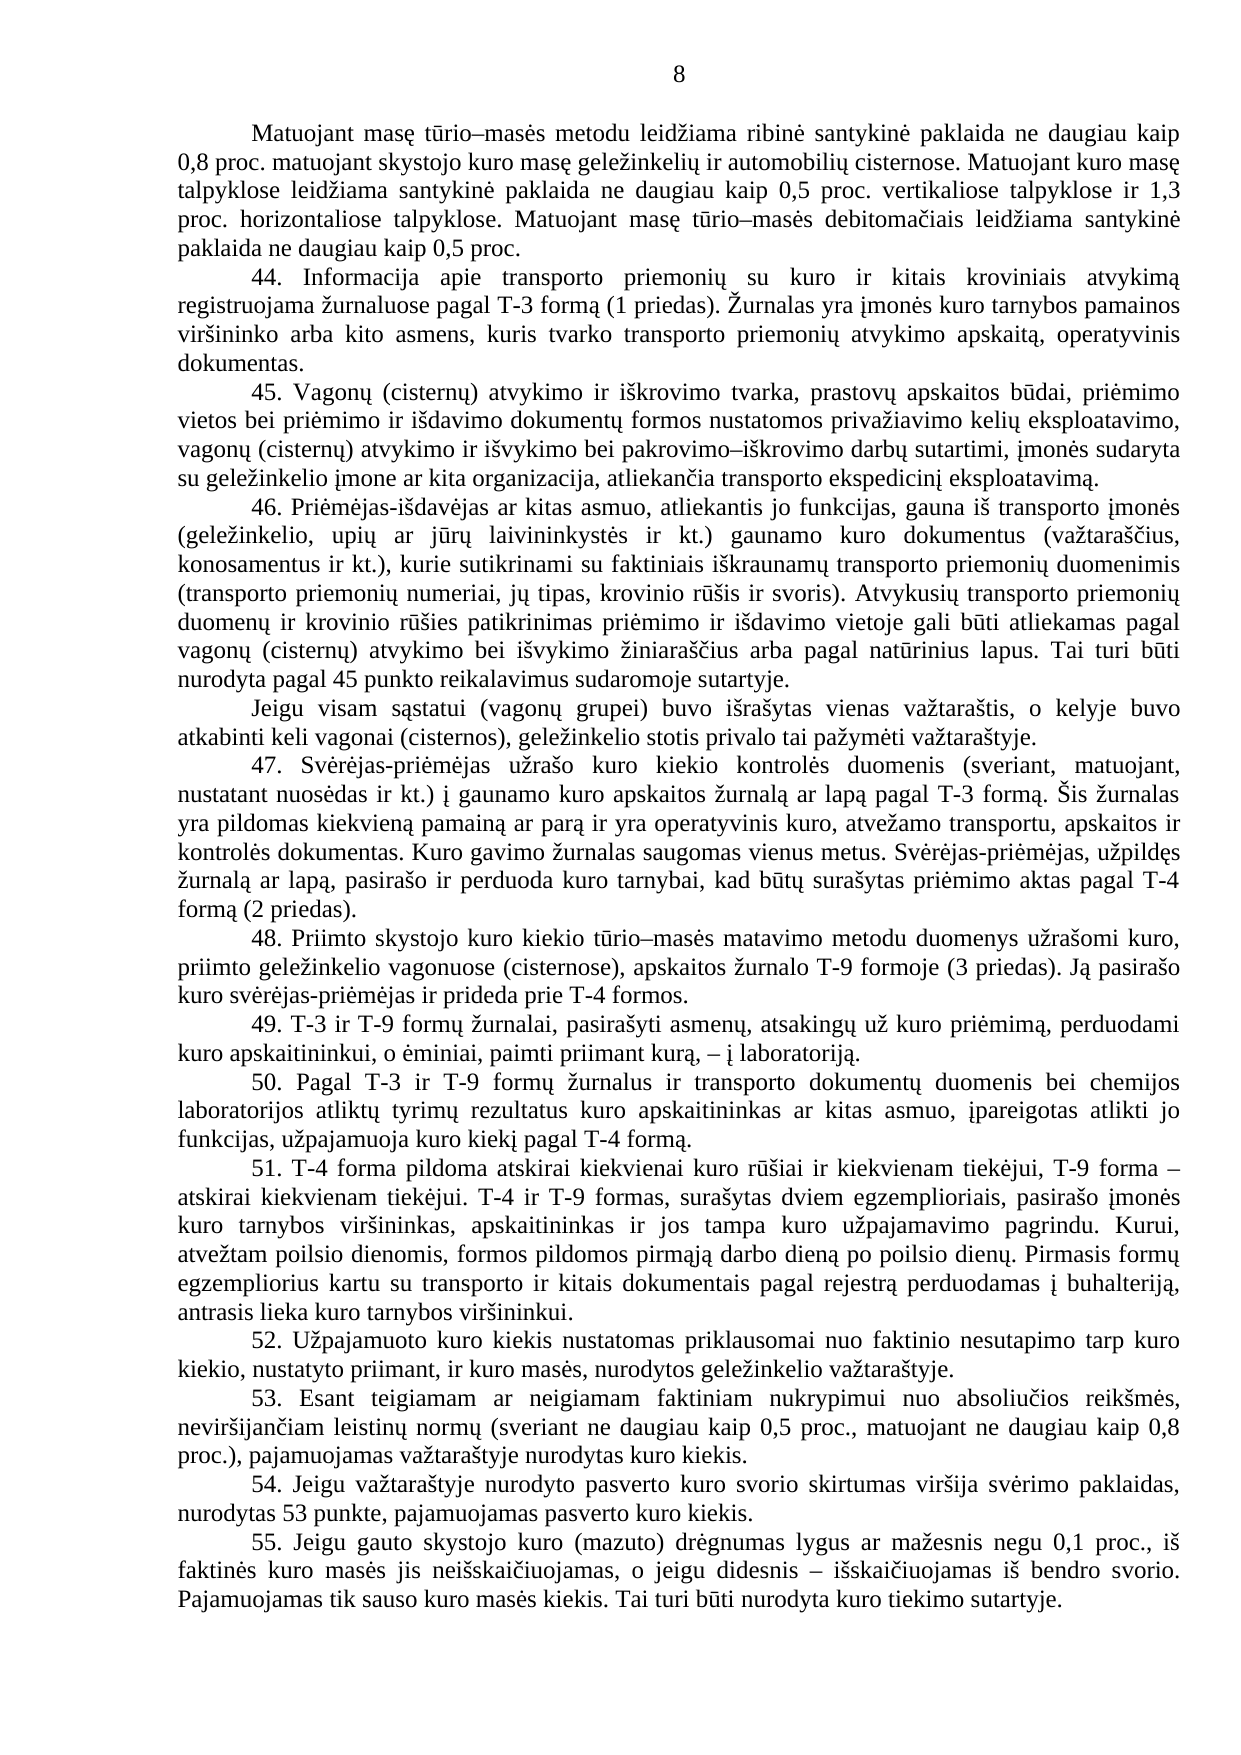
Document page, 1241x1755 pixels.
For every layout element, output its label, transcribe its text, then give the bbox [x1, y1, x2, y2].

text 45. Vagonų (cisternų) atvykimo ir iškrovimo tvarka, prastovų apskaitos būdai, priėmimo vietos bei priėmimo ir išdavimo dokumentų formos nustatomos privažiavimo kelių eksploatavimo, vagonų (cisternų) atvykimo ir išvykimo bei pakrovimo–iškrovimo darbų sutartimi, įmonės sudaryta su geležinkelio įmone ar kita organizacija, atliekančia transporto ekspedicinį eksploatavimą. [177, 377, 1181, 492]
text 44. Informacija apie transporto priemonių su kuro ir kitais kroviniais atvykimą registruojama žurnaluose pagal T-3 formą (1 priedas). Žurnalas yra įmonės kuro tarnybos pamainos viršininko arba kito asmens, kuris tvarko transporto priemonių atvykimo apskaitą, operatyvinis dokumentas. [177, 262, 1181, 377]
text 46. Priėmėjas-išdavėjas ar kitas asmuo, atliekantis jo funkcijas, gauna iš transporto įmonės (geležinkelio, upių ar jūrų laivininkystės ir kt.) gaunamo kuro dokumentus (važtaraščius, konosamentus ir kt.), kurie sutikrinami su faktiniais iškraunamų transporto priemonių duomenimis (transporto priemonių numeriai, jų tipas, krovinio rūšis ir svoris). Atvykusių transporto priemonių duomenų ir krovinio rūšies patikrinimas priėmimo ir išdavimo vietoje gali būti atliekamas pagal vagonų (cisternų) atvykimo bei išvykimo žiniaraščius arba pagal natūrinius lapus. Tai turi būti nurodyta pagal 45 punkto reikalavimus sudaromoje sutartyje. [177, 492, 1181, 693]
text 53. Esant teigiamam ar neigiamam faktiniam nukrypimui nuo absoliučios reikšmės, neviršijančiam leistinų normų (sveriant ne daugiau kaip 0,5 proc., matuojant ne daugiau kaip 0,8 proc.), pajamuojamas važtaraštyje nurodytas kuro kiekis. [177, 1383, 1181, 1469]
text 54. Jeigu važtaraštyje nurodyto pasverto kuro svorio skirtumas viršija svėrimo paklaidas, nurodytas 53 punkte, pajamuojamas pasverto kuro kiekis. [177, 1469, 1181, 1527]
text Matuojant masę tūrio–masės metodu leidžiama ribinė santykinė paklaida ne daugiau kaip 0,8 proc. matuojant skystojo kuro masę geležinkelių ir automobilių cisternose. Matuojant kuro masę talpyklose leidžiama santykinė paklaida ne daugiau kaip 0,5 proc. vertikaliose talpyklose ir 1,3 proc. horizontaliose talpyklose. Matuojant masę tūrio–masės debitomačiais leidžiama santykinė paklaida ne daugiau kaip 0,5 proc. [177, 118, 1181, 262]
text 55. Jeigu gauto skystojo kuro (mazuto) drėgnumas lygus ar mažesnis negu 0,1 proc., iš faktinės kuro masės jis neišskaičiuojamas, o jeigu didesnis – išskaičiuojamas iš bendro svorio. Pajamuojamas tik sauso kuro masės kiekis. Tai turi būti nurodyta kuro tiekimo sutartyje. [177, 1527, 1181, 1613]
text 48. Priimto skystojo kuro kiekio tūrio–masės matavimo metodu duomenys užrašomi kuro, priimto geležinkelio vagonuose (cisternose), apskaitos žurnalo T-9 formoje (3 priedas). Ją pasirašo kuro svėrėjas-priėmėjas ir prideda prie T-4 formos. [177, 923, 1181, 1009]
text 50. Pagal T-3 ir T-9 formų žurnalus ir transporto dokumentų duomenis bei chemijos laboratorijos atliktų tyrimų rezultatus kuro apskaitininkas ar kitas asmuo, įpareigotas atlikti jo funkcijas, užpajamuoja kuro kiekį pagal T-4 formą. [177, 1067, 1181, 1153]
text 52. Užpajamuoto kuro kiekis nustatomas priklausomai nuo faktinio nesutapimo tarp kuro kiekio, nustatyto priimant, ir kuro masės, nurodytos geležinkelio važtaraštyje. [177, 1326, 1181, 1383]
text 47. Svėrėjas-priėmėjas užrašo kuro kiekio kontrolės duomenis (sveriant, matuojant, nustatant nuosėdas ir kt.) į gaunamo kuro apskaitos žurnalą ar lapą pagal T-3 formą. Šis žurnalas yra pildomas kiekvieną pamainą ar parą ir yra operatyvinis kuro, atvežamo transportu, apskaitos ir kontrolės dokumentas. Kuro gavimo žurnalas saugomas vienus metus. Svėrėjas-priėmėjas, užpildęs žurnalą ar lapą, pasirašo ir perduoda kuro tarnybai, kad būtų surašytas priėmimo aktas pagal T-4 formą (2 priedas). [177, 751, 1181, 923]
text 51. T-4 forma pildoma atskirai kiekvienai kuro rūšiai ir kiekvienam tiekėjui, T-9 forma – atskirai kiekvienam tiekėjui. T-4 ir T-9 formas, surašytas dviem egzemplioriais, pasirašo įmonės kuro tarnybos viršininkas, apskaitininkas ir jos tampa kuro užpajamavimo pagrindu. Kurui, atvežtam poilsio dienomis, formos pildomos pirmąją darbo dieną po poilsio dienų. Pirmasis formų egzempliorius kartu su transporto ir kitais dokumentais pagal rejestrą perduodamas į buhalteriją, antrasis lieka kuro tarnybos viršininkui. [177, 1153, 1181, 1326]
text 49. T-3 ir T-9 formų žurnalai, pasirašyti asmenų, atsakingų už kuro priėmimą, perduodami kuro apskaitininkui, o ėminiai, paimti priimant kurą, – į laboratoriją. [177, 1009, 1181, 1067]
text Jeigu visam sąstatui (vagonų grupei) buvo išrašytas vienas važtaraštis, o kelyje buvo atkabinti keli vagonai (cisternos), geležinkelio stotis privalo tai pažymėti važtaraštyje. [177, 693, 1181, 751]
